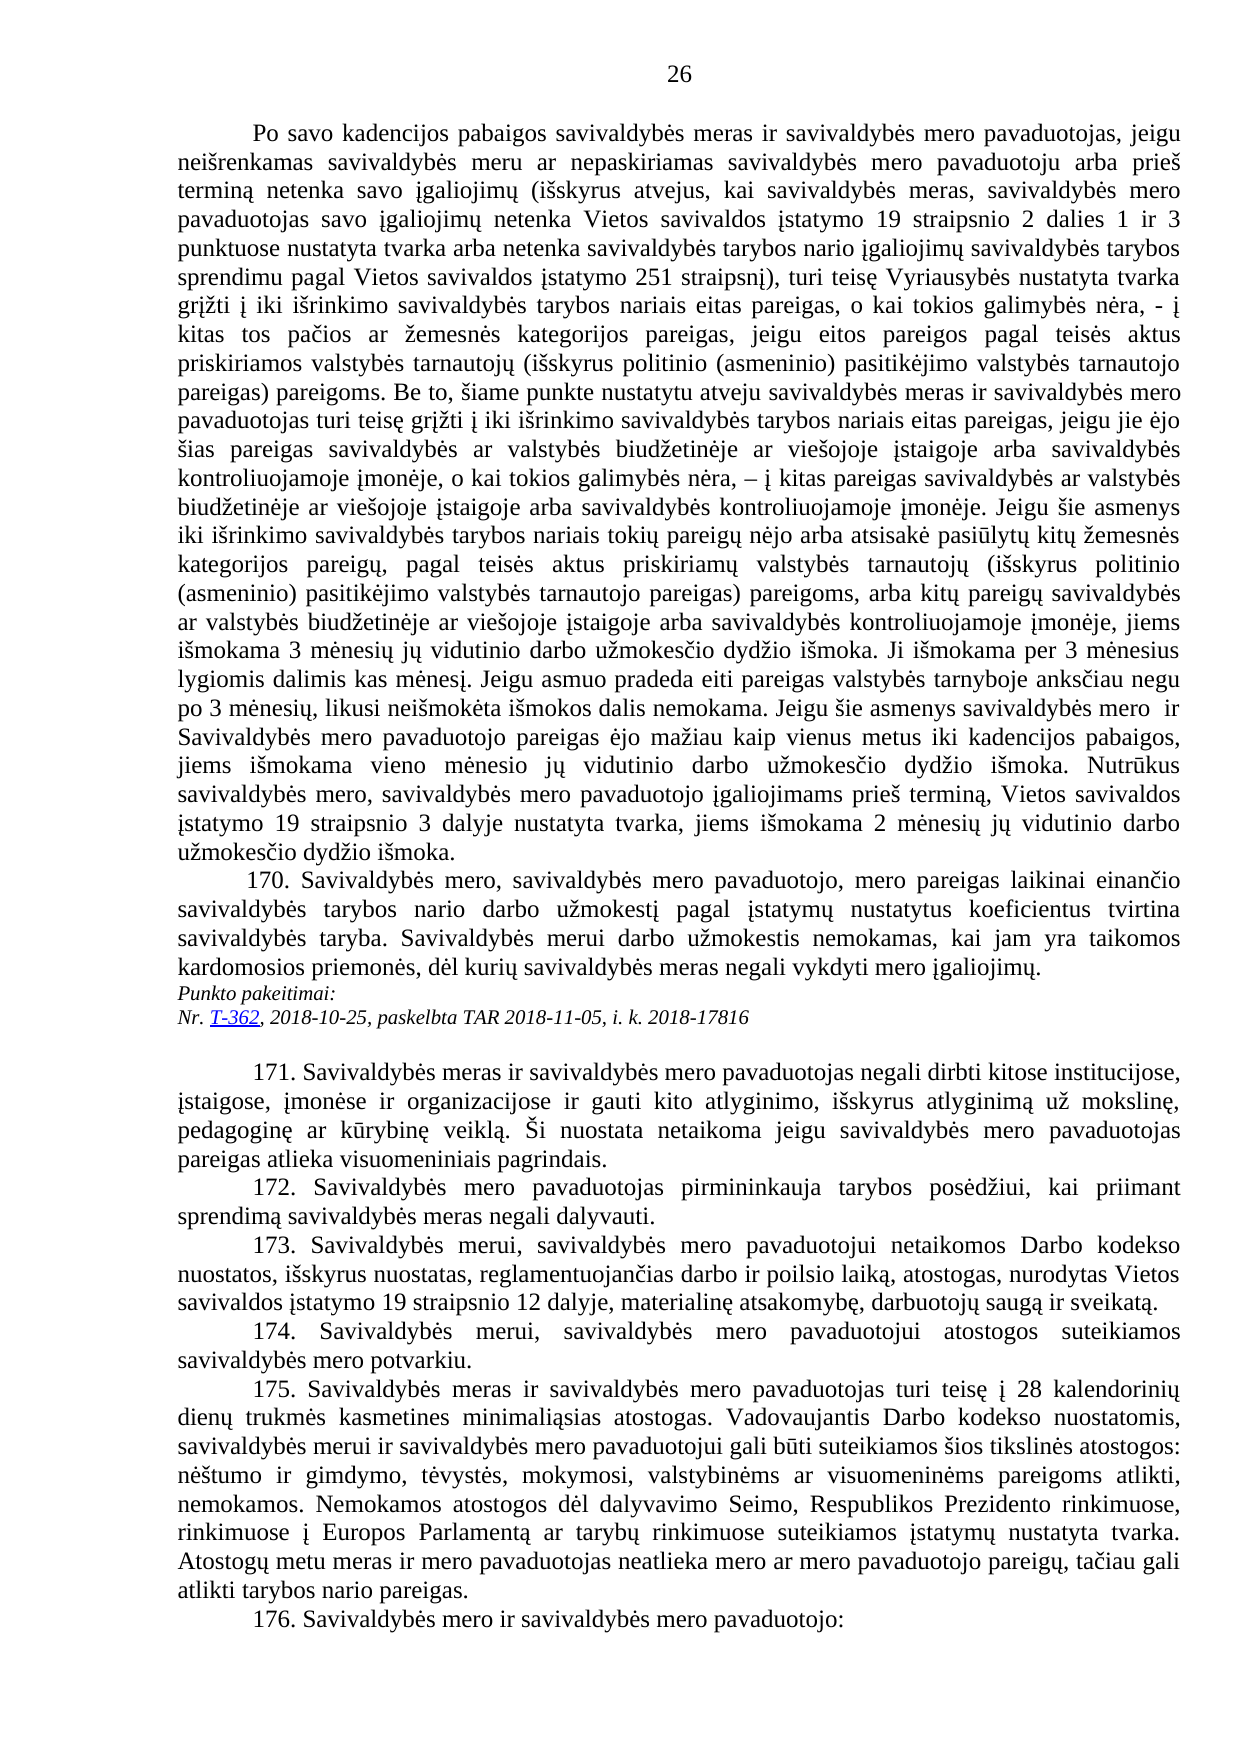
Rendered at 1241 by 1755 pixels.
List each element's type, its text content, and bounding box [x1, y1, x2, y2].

text Nr. T-362, 2018-10-25, paskelbta TAR 2018-11-05, i. k. 2018-17816 [177, 1005, 1181, 1029]
text 176. Savivaldybės mero ir savivaldybės mero pavaduotojo: [177, 1604, 1181, 1632]
text 171. Savivaldybės meras ir savivaldybės mero pavaduotojas negali dirbti kitose institucijose, įstaigose, įmonėse ir organizacijose ir gauti kito atlyginimo, išskyrus atlyginimą už mokslinę, pedagoginę ar kūrybinę veiklą. Ši nuostata netaikoma jeigu savivaldybės mero pavaduotojas pareigas atlieka visuomeniniais pagrindais. [177, 1057, 1181, 1172]
text 173. Savivaldybės merui, savivaldybės mero pavaduotojui netaikomos Darbo kodekso nuostatos, išskyrus nuostatas, reglamentuojančias darbo ir poilsio laiką, atostogas, nurodytas Vietos savivaldos įstatymo 19 straipsnio 12 dalyje, materialinę atsakomybę, darbuotojų saugą ir sveikatą. [177, 1230, 1181, 1316]
text 172. Savivaldybės mero pavaduotojas pirmininkauja tarybos posėdžiui, kai priimant sprendimą savivaldybės meras negali dalyvauti. [177, 1172, 1181, 1230]
text 175. Savivaldybės meras ir savivaldybės mero pavaduotojas turi teisę į 28 kalendorinių dienų trukmės kasmetines minimaliąsias atostogas. Vadovaujantis Darbo kodekso nuostatomis, savivaldybės merui ir savivaldybės mero pavaduotojui gali būti suteikiamos šios tikslinės atostogos: nėštumo ir gimdymo, tėvystės, mokymosi, valstybinėms ar visuomeninėms pareigoms atlikti, nemokamos. Nemokamos atostogos dėl dalyvavimo Seimo, Respublikos Prezidento rinkimuose, rinkimuose į Europos Parlamentą ar tarybų rinkimuose suteikiamos įstatymų nustatyta tvarka. Atostogų metu meras ir mero pavaduotojas neatlieka mero ar mero pavaduotojo pareigų, tačiau gali atlikti tarybos nario pareigas. [177, 1374, 1181, 1604]
text 174. Savivaldybės merui, savivaldybės mero pavaduotojui atostogos suteikiamos savivaldybės mero potvarkiu. [177, 1316, 1181, 1374]
text 170. Savivaldybės mero, savivaldybės mero pavaduotojo, mero pareigas laikinai einančio savivaldybės tarybos nario darbo užmokestį pagal įstatymų nustatytus koeficientus tvirtina savivaldybės taryba. Savivaldybės merui darbo užmokestis nemokamas, kai jam yra taikomos kardomosios priemonės, dėl kurių savivaldybės meras negali vykdyti mero įgaliojimų. [177, 866, 1181, 981]
text Po savo kadencijos pabaigos savivaldybės meras ir savivaldybės mero pavaduotojas, jeigu neišrenkamas savivaldybės meru ar nepaskiriamas savivaldybės mero pavaduotoju arba prieš terminą netenka savo įgaliojimų (išskyrus atvejus, kai savivaldybės meras, savivaldybės mero pavaduotojas savo įgaliojimų netenka Vietos savivaldos įstatymo 19 straipsnio 2 dalies 1 ir 3 punktuose nustatyta tvarka arba netenka savivaldybės tarybos nario įgaliojimų savivaldybės tarybos sprendimu pagal Vietos savivaldos įstatymo 251 straipsnį), turi teisę Vyriausybės nustatyta tvarka grįžti į iki išrinkimo savivaldybės tarybos nariais eitas pareigas, o kai tokios galimybės nėra, - į kitas tos pačios ar žemesnės kategorijos pareigas, jeigu eitos pareigos pagal teisės aktus priskiriamos valstybės tarnautojų (išskyrus politinio (asmeninio) pasitikėjimo valstybės tarnautojo pareigas) pareigoms. Be to, šiame punkte nustatytu atveju savivaldybės meras ir savivaldybės mero pavaduotojas turi teisę grįžti į iki išrinkimo savivaldybės tarybos nariais eitas pareigas, jeigu jie ėjo šias pareigas savivaldybės ar valstybės biudžetinėje ar viešojoje įstaigoje arba savivaldybės kontroliuojamoje įmonėje, o kai tokios galimybės nėra, – į kitas pareigas savivaldybės ar valstybės biudžetinėje ar viešojoje įstaigoje arba savivaldybės kontroliuojamoje įmonėje. Jeigu šie asmenys iki išrinkimo savivaldybės tarybos nariais tokių pareigų nėjo arba atsisakė pasiūlytų kitų žemesnės kategorijos pareigų, pagal teisės aktus priskiriamų valstybės tarnautojų (išskyrus politinio (asmeninio) pasitikėjimo valstybės tarnautojo pareigas) pareigoms, arba kitų pareigų savivaldybės ar valstybės biudžetinėje ar viešojoje įstaigoje arba savivaldybės kontroliuojamoje įmonėje, jiems išmokama 3 mėnesių jų vidutinio darbo užmokesčio dydžio išmoka. Ji išmokama per 3 mėnesius lygiomis dalimis kas mėnesį. Jeigu asmuo pradeda eiti pareigas valstybės tarnyboje anksčiau negu po 3 mėnesių, likusi neišmokėta išmokos dalis nemokama. Jeigu šie asmenys savivaldybės mero ir Savivaldybės mero pavaduotojo pareigas ėjo mažiau kaip vienus metus iki kadencijos pabaigos, jiems išmokama vieno mėnesio jų vidutinio darbo užmokesčio dydžio išmoka. Nutrūkus savivaldybės mero, savivaldybės mero pavaduotojo įgaliojimams prieš terminą, Vietos savivaldos įstatymo 19 straipsnio 3 dalyje nustatyta tvarka, jiems išmokama 2 mėnesių jų vidutinio darbo užmokesčio dydžio išmoka. [177, 118, 1181, 866]
text Punkto pakeitimai: [177, 981, 1181, 1005]
